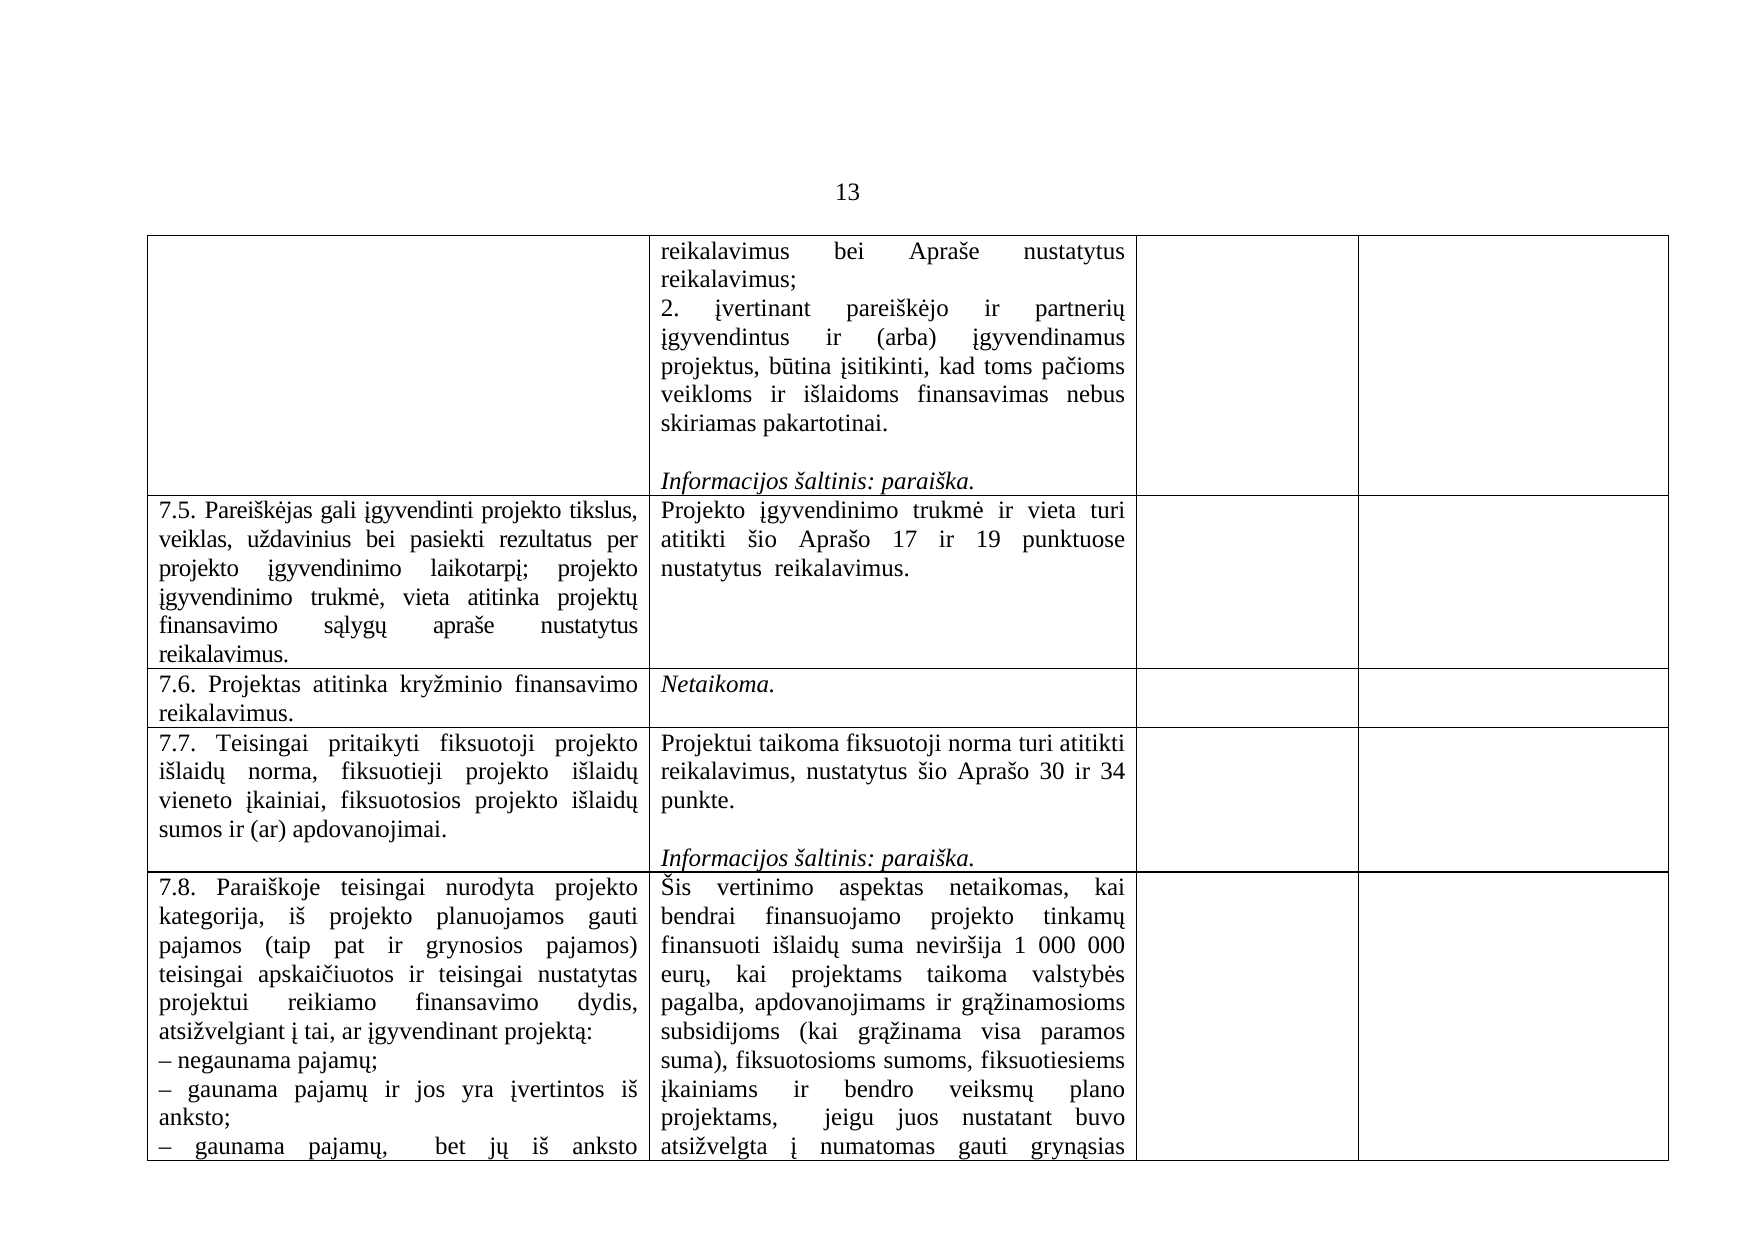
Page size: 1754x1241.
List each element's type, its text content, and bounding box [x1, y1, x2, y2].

table_cell [1137, 496, 1358, 668]
table_cell [1359, 728, 1668, 871]
table_cell [1137, 873, 1358, 1160]
table_cell [1137, 236, 1358, 494]
table_cell Netaikoma. [650, 669, 1136, 727]
table_cell Šis vertinimo aspektas netaikomas, kai bendrai finansuojamo projekto tinkamų finansuoti išlaidų suma neviršija 1 000 000 eurų, kai projektams taikoma valstybės pagalba, apdovanojimams ir grąžinamosioms subsidijoms (kai grąžinama visa paramos suma), fiksuotosioms sumoms, fiksuotiesiems įkainiams ir bendro veiksmų plano projektams, jeigu juos nustatant buvo atsižvelgta į numatomas gauti grynąsias [650, 873, 1136, 1160]
table_cell reikalavimus bei Apraše nustatytus reikalavimus; 2. įvertinant pareiškėjo ir partnerių įgyvendintus ir (arba) įgyvendinamus projektus, būtina įsitikinti, kad toms pačioms veikloms ir išlaidoms finansavimas nebus skiriamas pakartotinai. Informacijos šaltinis: paraiška. [650, 236, 1136, 494]
table_cell [1359, 496, 1668, 668]
table_cell 7.8. Paraiškoje teisingai nurodyta projekto kategorija, iš projekto planuojamos gauti pajamos (taip pat ir grynosios pajamos) teisingai apskaičiuotos ir teisingai nustatytas projektui reikiamo finansavimo dydis, atsižvelgiant į tai, ar įgyvendinant projektą: – negaunama pajamų; – gaunama pajamų ir jos yra įvertintos iš anksto; – gaunama pajamų, bet jų iš anksto [148, 873, 649, 1160]
table_cell [148, 236, 649, 494]
table_cell Projekto įgyvendinimo trukmė ir vieta turi atitikti šio Aprašo 17 ir 19 punktuose nustatytus reikalavimus. [650, 496, 1136, 668]
table_cell [1359, 669, 1668, 727]
table_cell [1137, 728, 1358, 871]
table_cell 7.6. Projektas atitinka kryžminio finansavimo reikalavimus. [148, 669, 649, 727]
table_cell [1137, 669, 1358, 727]
table_cell 7.5. Pareiškėjas gali įgyvendinti projekto tikslus, veiklas, uždavinius bei pasiekti rezultatus per projekto įgyvendinimo laikotarpį; projekto įgyvendinimo trukmė, vieta atitinka projektų finansavimo sąlygų apraše nustatytus reikalavimus. [148, 496, 649, 668]
table_cell [1359, 873, 1668, 1160]
table_cell [1359, 236, 1668, 494]
table_cell 7.7. Teisingai pritaikyti fiksuotoji projekto išlaidų norma, fiksuotieji projekto išlaidų vieneto įkainiai, fiksuotosios projekto išlaidų sumos ir (ar) apdovanojimai. [148, 728, 649, 871]
table_cell Projektui taikoma fiksuotoji norma turi atitikti reikalavimus, nustatytus šio Aprašo 30 ir 34 punkte. Informacijos šaltinis: paraiška. [650, 728, 1136, 871]
